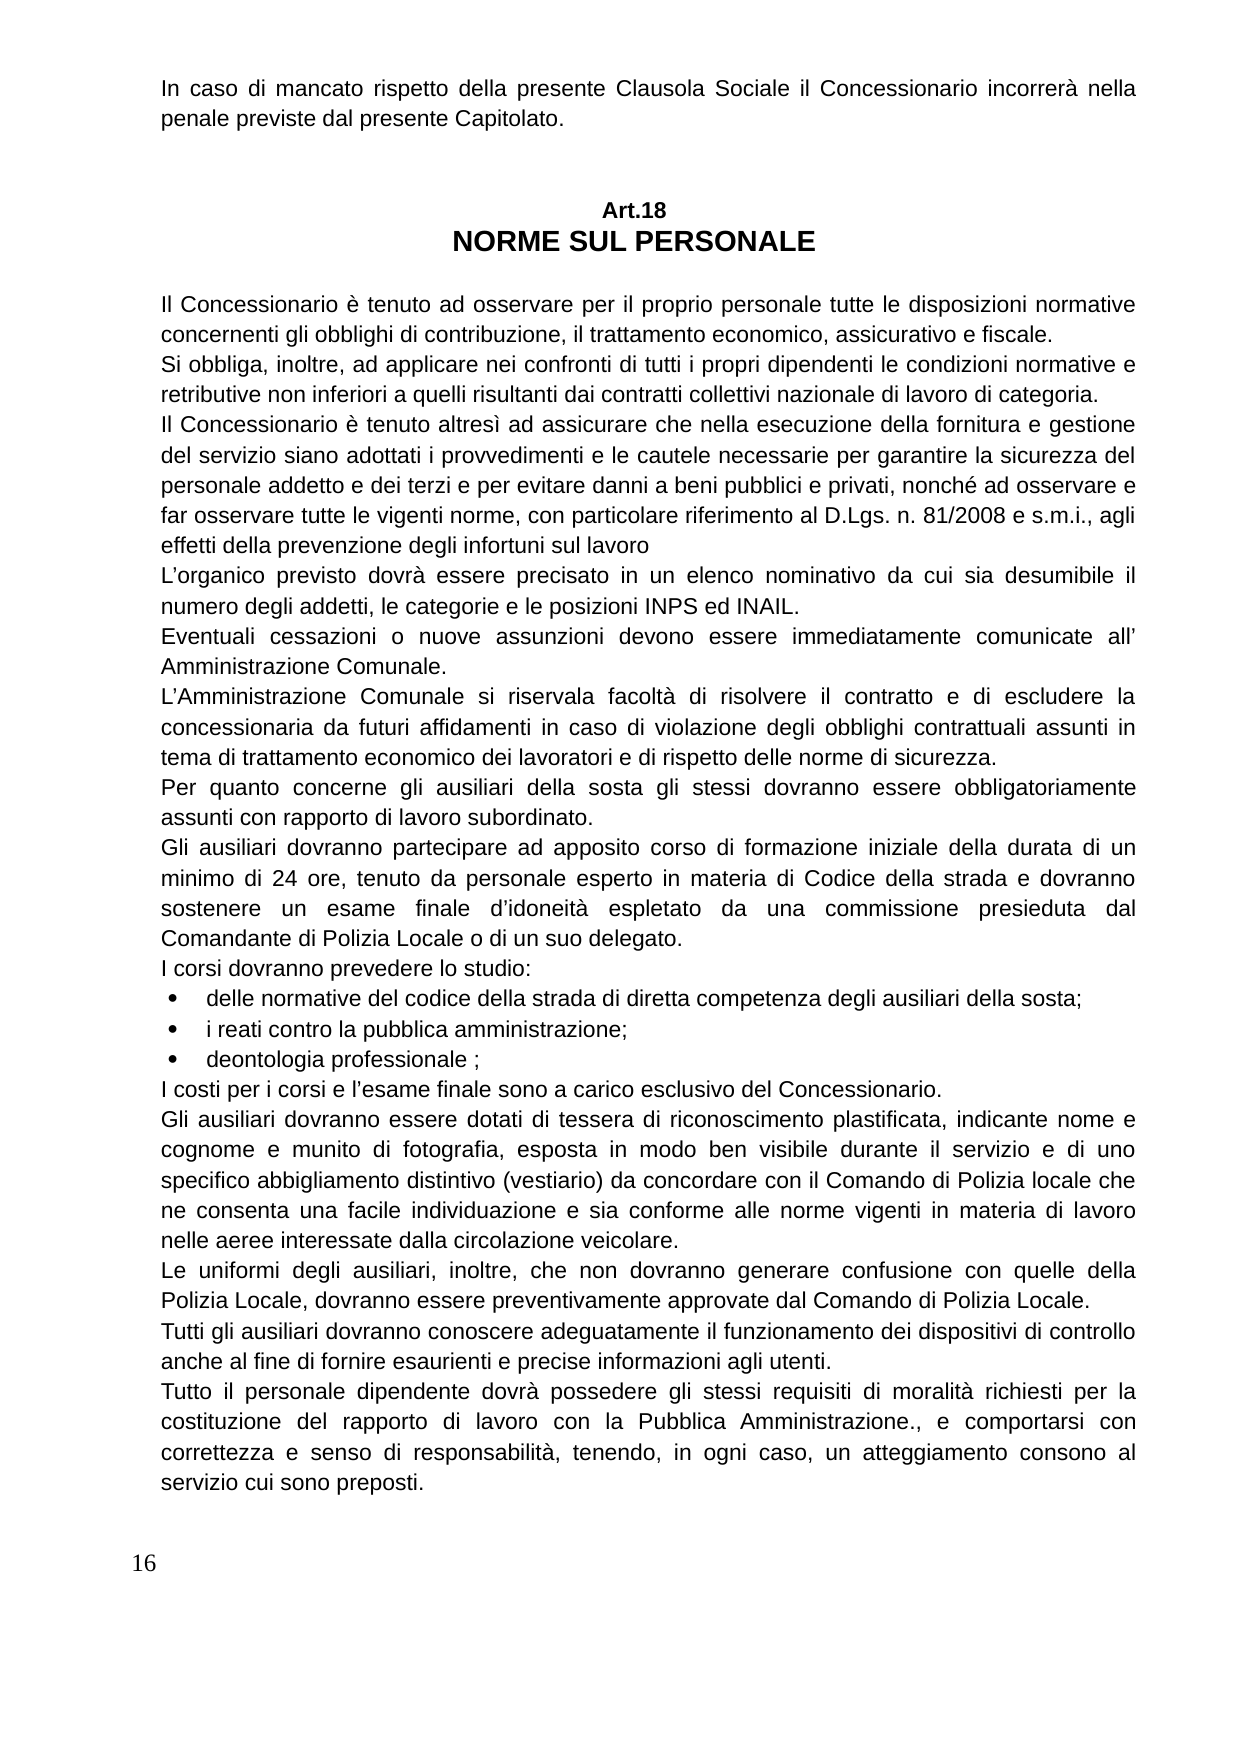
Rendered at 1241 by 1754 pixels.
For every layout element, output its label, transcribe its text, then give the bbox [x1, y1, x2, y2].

text Si obbliga, inoltre, ad applicare nei confronti di tutti i propri dipendenti le condizioni normative e retributive non inferiori a quelli risultanti dai contratti collettivi nazionale di lavoro di categoria. [161, 351, 1137, 408]
text Tutto il personale dipendente dovrà possedere gli stessi requisiti di moralità richiesti per la costituzione del rapporto di lavoro con la Pubblica Amministrazione., e comportarsi con correttezza e senso di responsabilità, tenendo, in ogni caso, un atteggiamento consono al servizio cui sono preposti. [161, 1378, 1137, 1495]
text Il Concessionario è tenuto ad osservare per il proprio personale tutte le disposizioni normative concernenti gli obblighi di contribuzione, il trattamento economico, assicurativo e fiscale. [161, 291, 1137, 347]
text In caso di mancato rispetto della presente Clausola Sociale il Concessionario incorrerà nella penale previste dal presente Capitolato. [161, 75, 1137, 132]
text I costi per i corsi e l’esame finale sono a carico esclusivo del Concessionario. [161, 1076, 1137, 1102]
text Tutti gli ausiliari dovranno conoscere adeguatamente il funzionamento dei dispositivi di controllo anche al fine di fornire esaurienti e precise informazioni agli utenti. [161, 1318, 1137, 1374]
text Le uniformi degli ausiliari, inoltre, che non dovranno generare confusione con quelle della Polizia Locale, dovranno essere preventivamente approvate dal Comando di Polizia Locale. [161, 1257, 1137, 1314]
text L’organico previsto dovrà essere precisato in un elenco nominativo da cui sia desumibile il numero degli addetti, le categorie e le posizioni INPS ed INAIL. [161, 562, 1137, 619]
text Art.18 [131, 197, 1137, 223]
text NORME SUL PERSONALE [131, 223, 1137, 257]
text Il Concessionario è tenuto altresì ad assicurare che nella esecuzione della fornitura e gestione del servizio siano adottati i provvedimenti e le cautele necessarie per garantire la sicurezza del personale addetto e dei terzi e per evitare danni a beni pubblici e privati, nonché ad osservare e far osservare tutte le vigenti norme, con particolare riferimento al D.Lgs. n. 81/2008 e s.m.i., agli effetti della prevenzione degli infortuni sul lavoro [161, 411, 1137, 559]
text Per quanto concerne gli ausiliari della sosta gli stessi dovranno essere obbligatoriamente assunti con rapporto di lavoro subordinato. [161, 774, 1137, 831]
text I corsi dovranno prevedere lo studio: [131, 955, 1137, 982]
list delle normative del codice della strada di diretta competenza degli ausiliari della sosta; [168, 985, 1137, 1012]
list deontologia professionale ; [168, 1046, 1137, 1072]
text Eventuali cessazioni o nuove assunzioni devono essere immediatamente comunicate all’ Amministrazione Comunale. [161, 623, 1137, 679]
text Gli ausiliari dovranno essere dotati di tessera di riconoscimento plastificata, indicante nome e cognome e munito di fotografia, esposta in modo ben visibile durante il servizio e di uno specifico abbigliamento distintivo (vestiario) da concordare con il Comando di Polizia locale che ne consenta una facile individuazione e sia conforme alle norme vigenti in materia di lavoro nelle aeree interessate dalla circolazione veicolare. [161, 1106, 1137, 1253]
text Gli ausiliari dovranno partecipare ad apposito corso di formazione iniziale della durata di un minimo di 24 ore, tenuto da personale esperto in materia di Codice della strada e dovranno sostenere un esame finale d’idoneità espletato da una commissione presieduta dal Comandante di Polizia Locale o di un suo delegato. [161, 834, 1137, 951]
text L’Amministrazione Comunale si riservala facoltà di risolvere il contratto e di escludere la concessionaria da futuri affidamenti in caso di violazione degli obblighi contrattuali assunti in tema di trattamento economico dei lavoratori e di rispetto delle norme di sicurezza. [161, 683, 1137, 770]
list i reati contro la pubblica amministrazione; [168, 1016, 1137, 1042]
